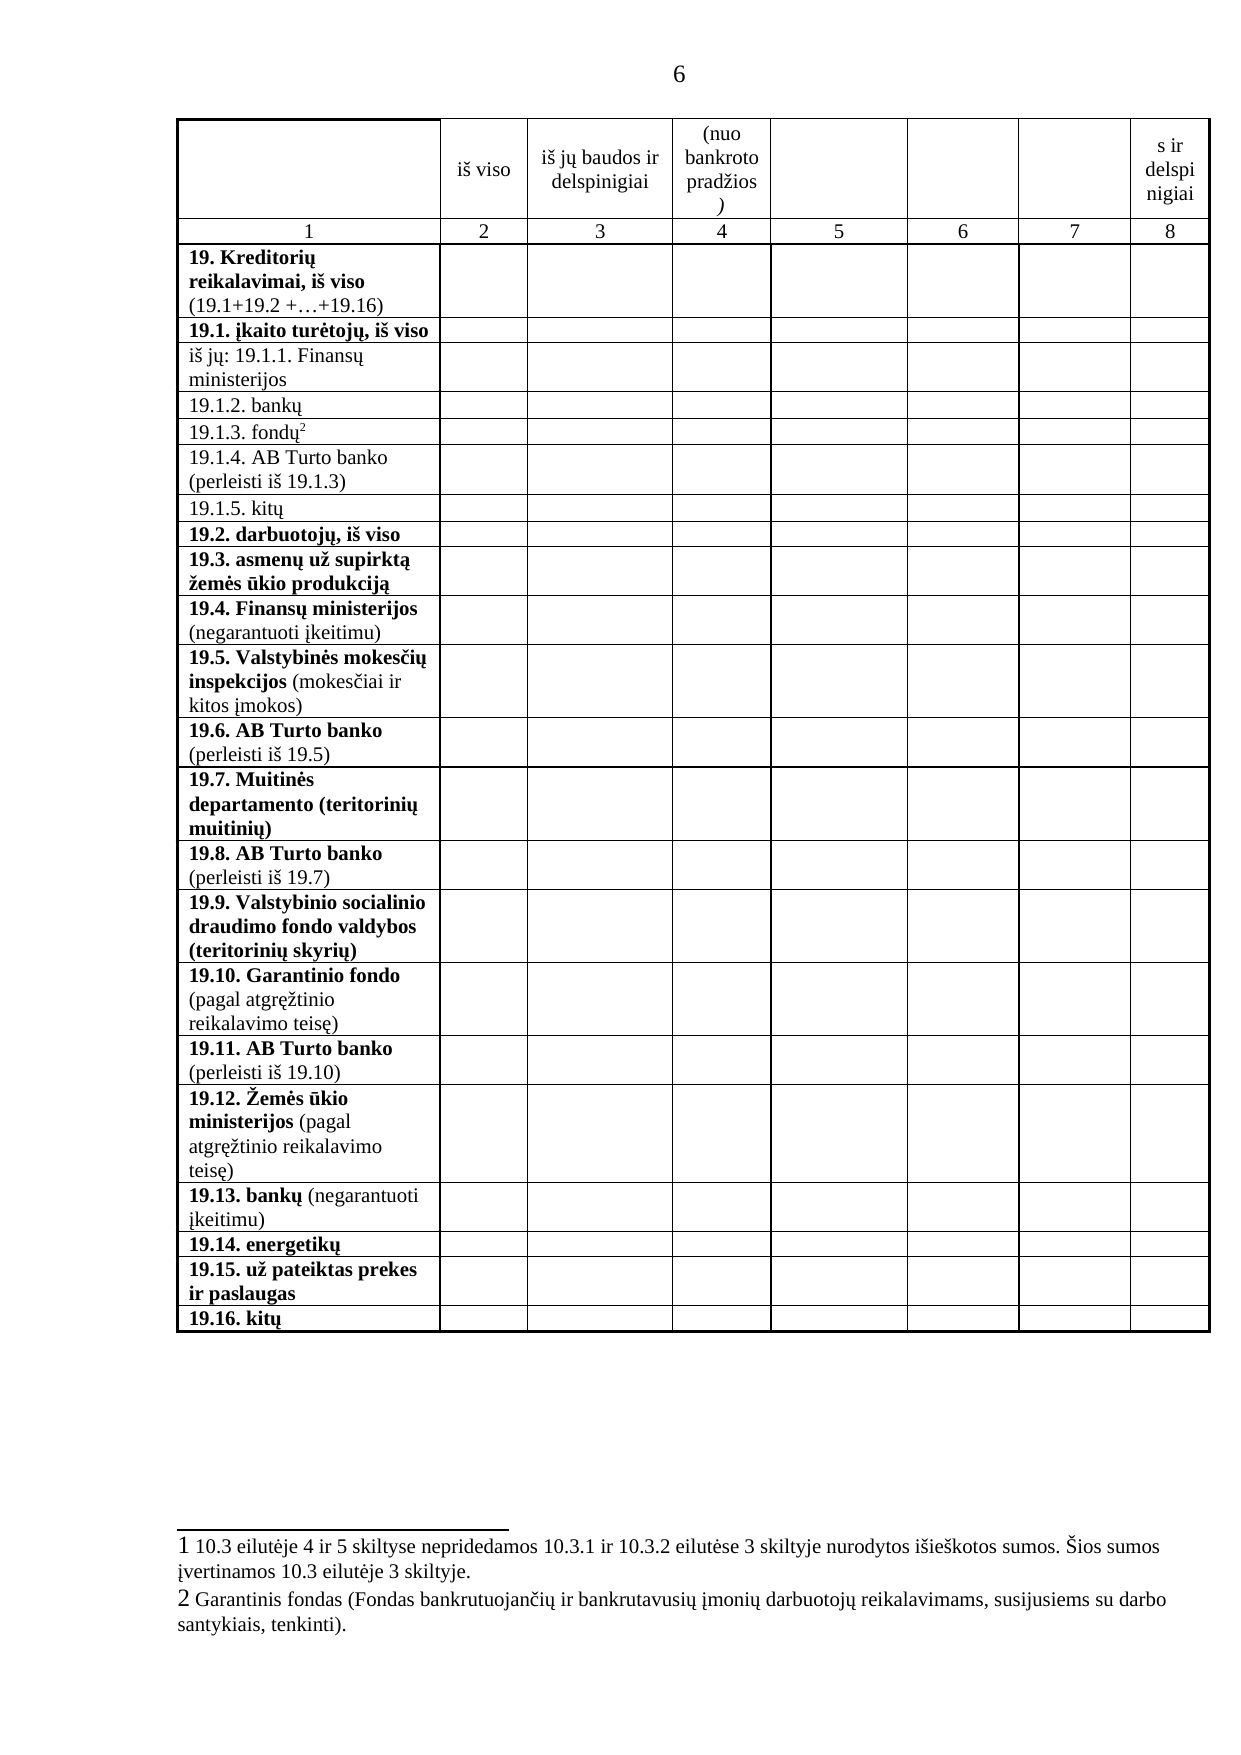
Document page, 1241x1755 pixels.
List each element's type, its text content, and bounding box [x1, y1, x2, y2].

table_cell [908, 522, 1018, 546]
table_cell 6 [908, 219, 1018, 243]
table_cell [1131, 1183, 1208, 1231]
table_cell [673, 1036, 770, 1084]
table_cell [1131, 392, 1208, 418]
table_cell 19.3. asmenų už supirktą žemės ūkio produkciją [179, 547, 439, 595]
table_cell [441, 718, 527, 766]
table_cell [441, 1306, 527, 1330]
table_cell [1131, 445, 1208, 493]
table_cell 8 [1131, 219, 1208, 243]
table_cell [772, 1232, 907, 1256]
table_cell [1131, 890, 1208, 962]
table_cell [673, 596, 770, 644]
table_cell [772, 522, 907, 546]
table_cell [1020, 718, 1130, 766]
table_cell [1131, 596, 1208, 644]
table_cell [441, 1036, 527, 1084]
table_cell [673, 1232, 770, 1256]
table_cell 19.5. Valstybinės mokesčių inspekcijos (mokesčiai ir kitos įmokos) [179, 645, 439, 717]
table_cell [441, 1085, 527, 1182]
table_cell [1131, 963, 1208, 1035]
table_cell [528, 522, 672, 546]
table_cell 19.14. energetikų [179, 1232, 439, 1256]
table_cell 19.1. įkaito turėtojų, iš viso [179, 318, 439, 342]
table_cell [772, 1257, 907, 1305]
table_cell [908, 495, 1018, 521]
table_cell [673, 495, 770, 521]
table_cell [528, 890, 672, 962]
table_cell [528, 1306, 672, 1330]
table_cell [441, 596, 527, 644]
table_cell 19.1.5. kitų [179, 495, 439, 521]
table_cell [1020, 841, 1130, 889]
table_cell [441, 547, 527, 595]
table_cell [772, 419, 907, 444]
table_cell [528, 963, 672, 1035]
table_cell [441, 1232, 527, 1256]
table_cell [908, 1306, 1018, 1330]
table_cell 19.16. kitų [179, 1306, 439, 1330]
table_cell [772, 343, 907, 391]
table_cell [772, 768, 907, 839]
table_cell 19.1.4. AB Turto banko (perleisti iš 19.1.3) [179, 445, 439, 493]
table_cell [772, 1085, 907, 1182]
table_cell [673, 245, 770, 317]
table_cell [441, 1257, 527, 1305]
table_cell [772, 841, 907, 889]
table_cell [772, 890, 907, 962]
table_cell [528, 1085, 672, 1182]
table_cell [441, 1183, 527, 1231]
table_cell [1020, 318, 1130, 342]
table_cell 19.12. Žemės ūkio ministerijos (pagal atgręžtinio reikalavimo teisę) [179, 1085, 439, 1182]
table_cell s ir delspinigiai [1131, 119, 1208, 217]
table_cell [673, 768, 770, 839]
table_cell [1020, 1232, 1130, 1256]
table_cell [441, 841, 527, 889]
table_cell 19.7. Muitinės departamento (teritorinių muitinių) [179, 768, 439, 839]
table_cell [673, 718, 770, 766]
table_cell [1020, 890, 1130, 962]
table_cell [673, 445, 770, 493]
table_cell [673, 343, 770, 391]
table_cell [908, 547, 1018, 595]
table_cell [908, 318, 1018, 342]
table_cell 19. Kreditorių reikalavimai, iš viso (19.1+19.2 +…+19.16) [179, 245, 439, 317]
table_cell [1020, 963, 1130, 1035]
table_cell [1131, 1232, 1208, 1256]
table_cell [441, 392, 527, 418]
table_cell [772, 245, 907, 317]
table_cell [908, 445, 1018, 493]
table_cell [1020, 1257, 1130, 1305]
table_cell [908, 768, 1018, 839]
table_cell [908, 596, 1018, 644]
table_cell 3 [528, 219, 672, 243]
table_cell [528, 1232, 672, 1256]
table_cell 19.6. AB Turto banko (perleisti iš 19.5) [179, 718, 439, 766]
table_cell [528, 445, 672, 493]
table_cell 19.8. AB Turto banko (perleisti iš 19.7) [179, 841, 439, 889]
table_cell [441, 343, 527, 391]
table_cell [1131, 841, 1208, 889]
table_cell [908, 1232, 1018, 1256]
table_cell [908, 890, 1018, 962]
table_cell 19.1.3. fondų [179, 419, 439, 444]
table_cell [1020, 1085, 1130, 1182]
table_cell [771, 119, 907, 217]
table_cell [673, 419, 770, 444]
table_cell [528, 343, 672, 391]
table_cell 19.11. AB Turto banko (perleisti iš 19.10) [179, 1036, 439, 1084]
table_cell [772, 547, 907, 595]
table_cell 5 [771, 219, 907, 243]
table_cell [528, 1257, 672, 1305]
table_cell [772, 445, 907, 493]
table_cell [1131, 522, 1208, 546]
table_cell [441, 645, 527, 717]
table_cell [1131, 1085, 1208, 1182]
table_cell [1131, 343, 1208, 391]
table_cell [908, 392, 1018, 418]
table_cell [528, 547, 672, 595]
table_cell 19.15. už pateiktas prekes ir paslaugas [179, 1257, 439, 1305]
table_cell [908, 1036, 1018, 1084]
table_cell [1019, 119, 1130, 217]
table_cell [772, 645, 907, 717]
table_cell [1020, 445, 1130, 493]
table_cell [673, 890, 770, 962]
table_cell [1020, 392, 1130, 418]
table_cell [908, 343, 1018, 391]
table_cell [1131, 547, 1208, 595]
table_cell [673, 1183, 770, 1231]
table_cell [1020, 1183, 1130, 1231]
table_cell [528, 318, 672, 342]
table_cell [908, 963, 1018, 1035]
table_cell [772, 1183, 907, 1231]
table_cell [1131, 1257, 1208, 1305]
table_cell [441, 963, 527, 1035]
table_cell [1020, 343, 1130, 391]
table_cell [441, 522, 527, 546]
table_cell [1131, 318, 1208, 342]
table_cell [1020, 419, 1130, 444]
table_cell 19.2. darbuotojų, iš viso [179, 522, 439, 546]
table_cell [673, 841, 770, 889]
table_cell [1020, 522, 1130, 546]
table_cell [441, 318, 527, 342]
table_cell 19.4. Finansų ministerijos (negarantuoti įkeitimu) [179, 596, 439, 644]
table_cell [441, 245, 527, 317]
table_cell [528, 1036, 672, 1084]
table_cell [673, 645, 770, 717]
table_cell [1131, 645, 1208, 717]
table_cell [441, 495, 527, 521]
table_cell [528, 245, 672, 317]
table_cell [1131, 1306, 1208, 1330]
table_cell [441, 419, 527, 444]
table_cell 19.10. Garantinio fondo (pagal atgręžtinio reikalavimo teisę) [179, 963, 439, 1035]
table_cell [1020, 245, 1130, 317]
table_cell [673, 1306, 770, 1330]
table_cell [908, 245, 1018, 317]
table_cell [528, 419, 672, 444]
table_cell 4 [673, 219, 770, 243]
table_cell [441, 445, 527, 493]
table_cell [908, 718, 1018, 766]
table_cell [908, 1257, 1018, 1305]
table_cell [772, 495, 907, 521]
table_cell (nuo bankroto pradžios) [673, 119, 770, 217]
table_cell [908, 419, 1018, 444]
table_cell [1020, 495, 1130, 521]
table_cell 19.1.2. bankų [179, 392, 439, 418]
table_cell [528, 718, 672, 766]
table_cell [772, 596, 907, 644]
table_cell [908, 645, 1018, 717]
table_cell [1020, 596, 1130, 644]
table_cell [673, 1257, 770, 1305]
table_cell [528, 495, 672, 521]
table_cell iš viso [441, 119, 527, 217]
table_cell [772, 318, 907, 342]
table_cell [673, 522, 770, 546]
table_cell [1020, 1306, 1130, 1330]
table_cell [673, 392, 770, 418]
table_cell [772, 1306, 907, 1330]
table_cell [528, 645, 672, 717]
table_cell [772, 1036, 907, 1084]
table_cell [1020, 645, 1130, 717]
table_cell [908, 1183, 1018, 1231]
table_cell iš jų: 19.1.1. Finansų ministerijos [179, 343, 439, 391]
table_cell [1020, 768, 1130, 839]
table_cell [528, 392, 672, 418]
table_cell [441, 890, 527, 962]
table_cell [1131, 1036, 1208, 1084]
table_cell 1 [179, 219, 440, 243]
table_cell iš jų baudos ir delspinigiai [528, 119, 672, 217]
table_cell [772, 718, 907, 766]
table_cell [1020, 1036, 1130, 1084]
table_cell [528, 768, 672, 839]
table_cell [908, 1085, 1018, 1182]
table_cell [673, 1085, 770, 1182]
table_cell [1131, 718, 1208, 766]
table_cell [908, 841, 1018, 889]
table_cell [1131, 419, 1208, 444]
table_cell [1020, 547, 1130, 595]
table_cell [1131, 495, 1208, 521]
table_cell [528, 596, 672, 644]
table_cell 19.13. bankų (negarantuoti įkeitimu) [179, 1183, 439, 1231]
table_header [179, 121, 440, 217]
table_cell [528, 841, 672, 889]
table_cell 2 [441, 219, 527, 243]
table_cell [673, 963, 770, 1035]
table_cell [673, 318, 770, 342]
table_cell [772, 392, 907, 418]
table_cell [528, 1183, 672, 1231]
table_cell [908, 119, 1018, 217]
table_cell [673, 547, 770, 595]
table_cell 19.9. Valstybinio socialinio draudimo fondo valdybos (teritorinių skyrių) [179, 890, 439, 962]
table_cell [1131, 768, 1208, 839]
table_cell [441, 768, 527, 839]
table_cell [1131, 245, 1208, 317]
table_cell 7 [1019, 219, 1130, 243]
table_cell [772, 963, 907, 1035]
